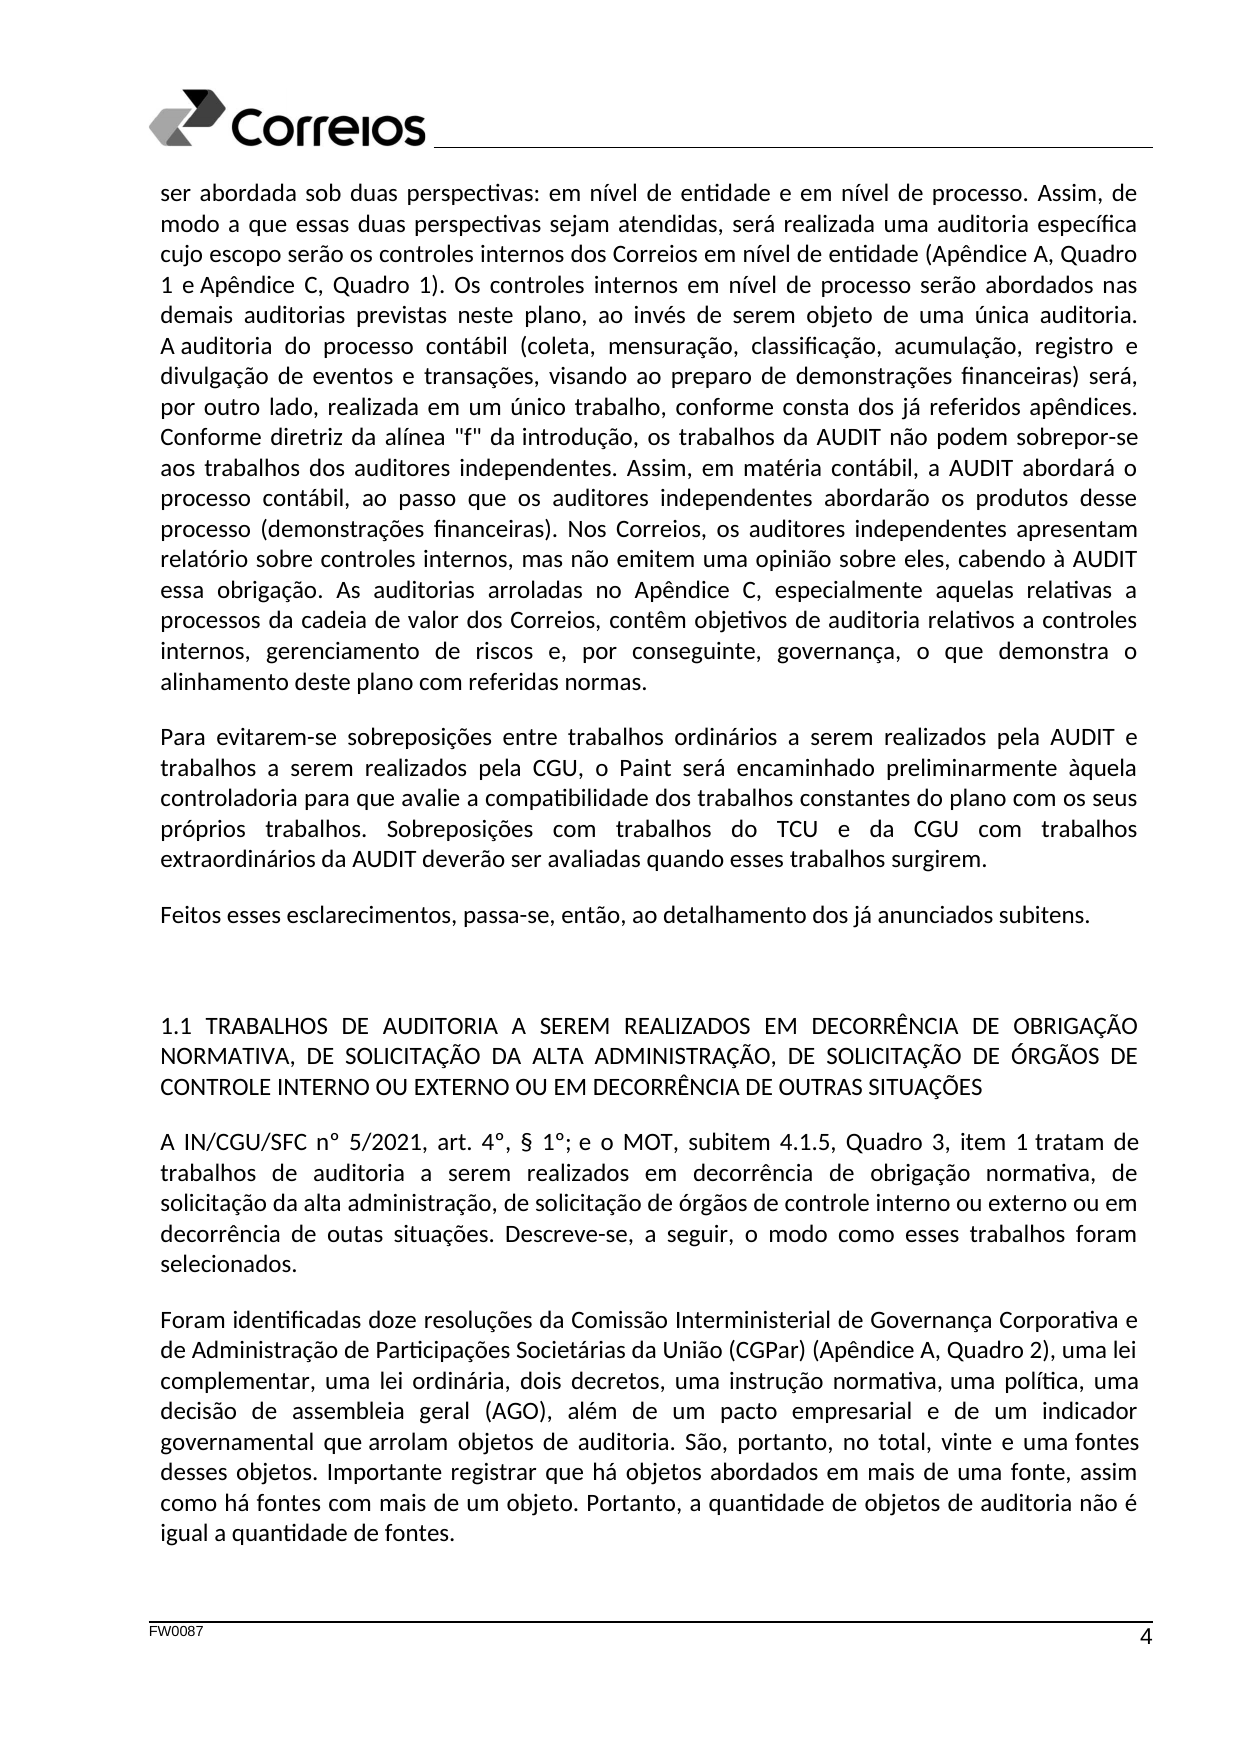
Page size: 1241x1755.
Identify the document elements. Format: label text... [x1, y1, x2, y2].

text ser abordada sob duas perspectivas: em nível de entidade e em nível de processo. Assim, de modo a que essas duas perspectivas sejam atendidas, será realizada uma auditoria específica cujo escopo serão os controles internos dos Correios em nível de entidade (Apêndice A, Quadro 1 e Apêndice C, Quadro 1). Os controles internos em nível de processo serão abordados nas demais auditorias previstas neste plano, ao invés de serem objeto de uma única auditoria. A auditoria do processo contábil (coleta, mensuração, classificação, acumulação, registro e divulgação de eventos e transações, visando ao preparo de demonstrações financeiras) será, por outro lado, realizada em um único trabalho, conforme consta dos já referidos apêndices. Conforme diretriz da alínea "f" da introdução, os trabalhos da AUDIT não podem sobrepor-se aos trabalhos dos auditores independentes. Assim, em matéria contábil, a AUDIT abordará o processo contábil, ao passo que os auditores independentes abordarão os produtos desse processo (demonstrações financeiras). Nos Correios, os auditores independentes apresentam relatório sobre controles internos, mas não emitem uma opinião sobre eles, cabendo à AUDIT essa obrigação. As auditorias arroladas no Apêndice C, especialmente aquelas relativas a processos da cadeia de valor dos Correios, contêm objetivos de auditoria relativos a controles internos, gerenciamento de riscos e, por conseguinte, governança, o que demonstra o alinhamento deste plano com referidas normas. [160, 177, 1139, 696]
text Para evitarem-se sobreposições entre trabalhos ordinários a serem realizados pela AUDIT e trabalhos a serem realizados pela CGU, o Paint será encaminhado preliminarmente àquela controladoria para que avalie a compatibilidade dos trabalhos constantes do plano com os seus próprios trabalhos. Sobreposições com trabalhos do TCU e da CGU com trabalhos extraordinários da AUDIT deverão ser avaliadas quando esses trabalhos surgirem. [160, 721, 1139, 874]
text A IN/CGU/SFC nº 5/2021, art. 4º, § 1º; e o MOT, subitem 4.1.5, Quadro 3, item 1 tratam de trabalhos de auditoria a serem realizados em decorrência de obrigação normativa, de solicitação da alta administração, de solicitação de órgãos de controle interno ou externo ou em decorrência de outas situações. Descreve-se, a seguir, o modo como esses trabalhos foram selecionados. [160, 1126, 1139, 1279]
text Feitos esses esclarecimentos, passa-se, então, ao detalhamento dos já anunciados subitens. [160, 899, 1139, 929]
text Foram identificadas doze resoluções da Comissão Interministerial de Governança Corporativa e de Administração de Participações Societárias da União (CGPar) (Apêndice A, Quadro 2), uma lei complementar, uma lei ordinária, dois decretos, uma instrução normativa, uma política, uma decisão de assembleia geral (AGO), além de um pacto empresarial e de um indicador governamental que arrolam objetos de auditoria. São, portanto, no total, vinte e uma fontes desses objetos. Importante registrar que há objetos abordados em mais de uma fonte, assim como há fontes com mais de um objeto. Portanto, a quantidade de objetos de auditoria não é igual a quantidade de fontes. [160, 1304, 1139, 1548]
text 1.1 TRABALHOS DE AUDITORIA A SEREM REALIZADOS EM DECORRÊNCIA DE OBRIGAÇÃO NORMATIVA, DE SOLICITAÇÃO DA ALTA ADMINISTRAÇÃO, DE SOLICITAÇÃO DE ÓRGÃOS DE CONTROLE INTERNO OU EXTERNO OU EM DECORRÊNCIA DE OUTRAS SITUAÇÕES [160, 1010, 1139, 1101]
